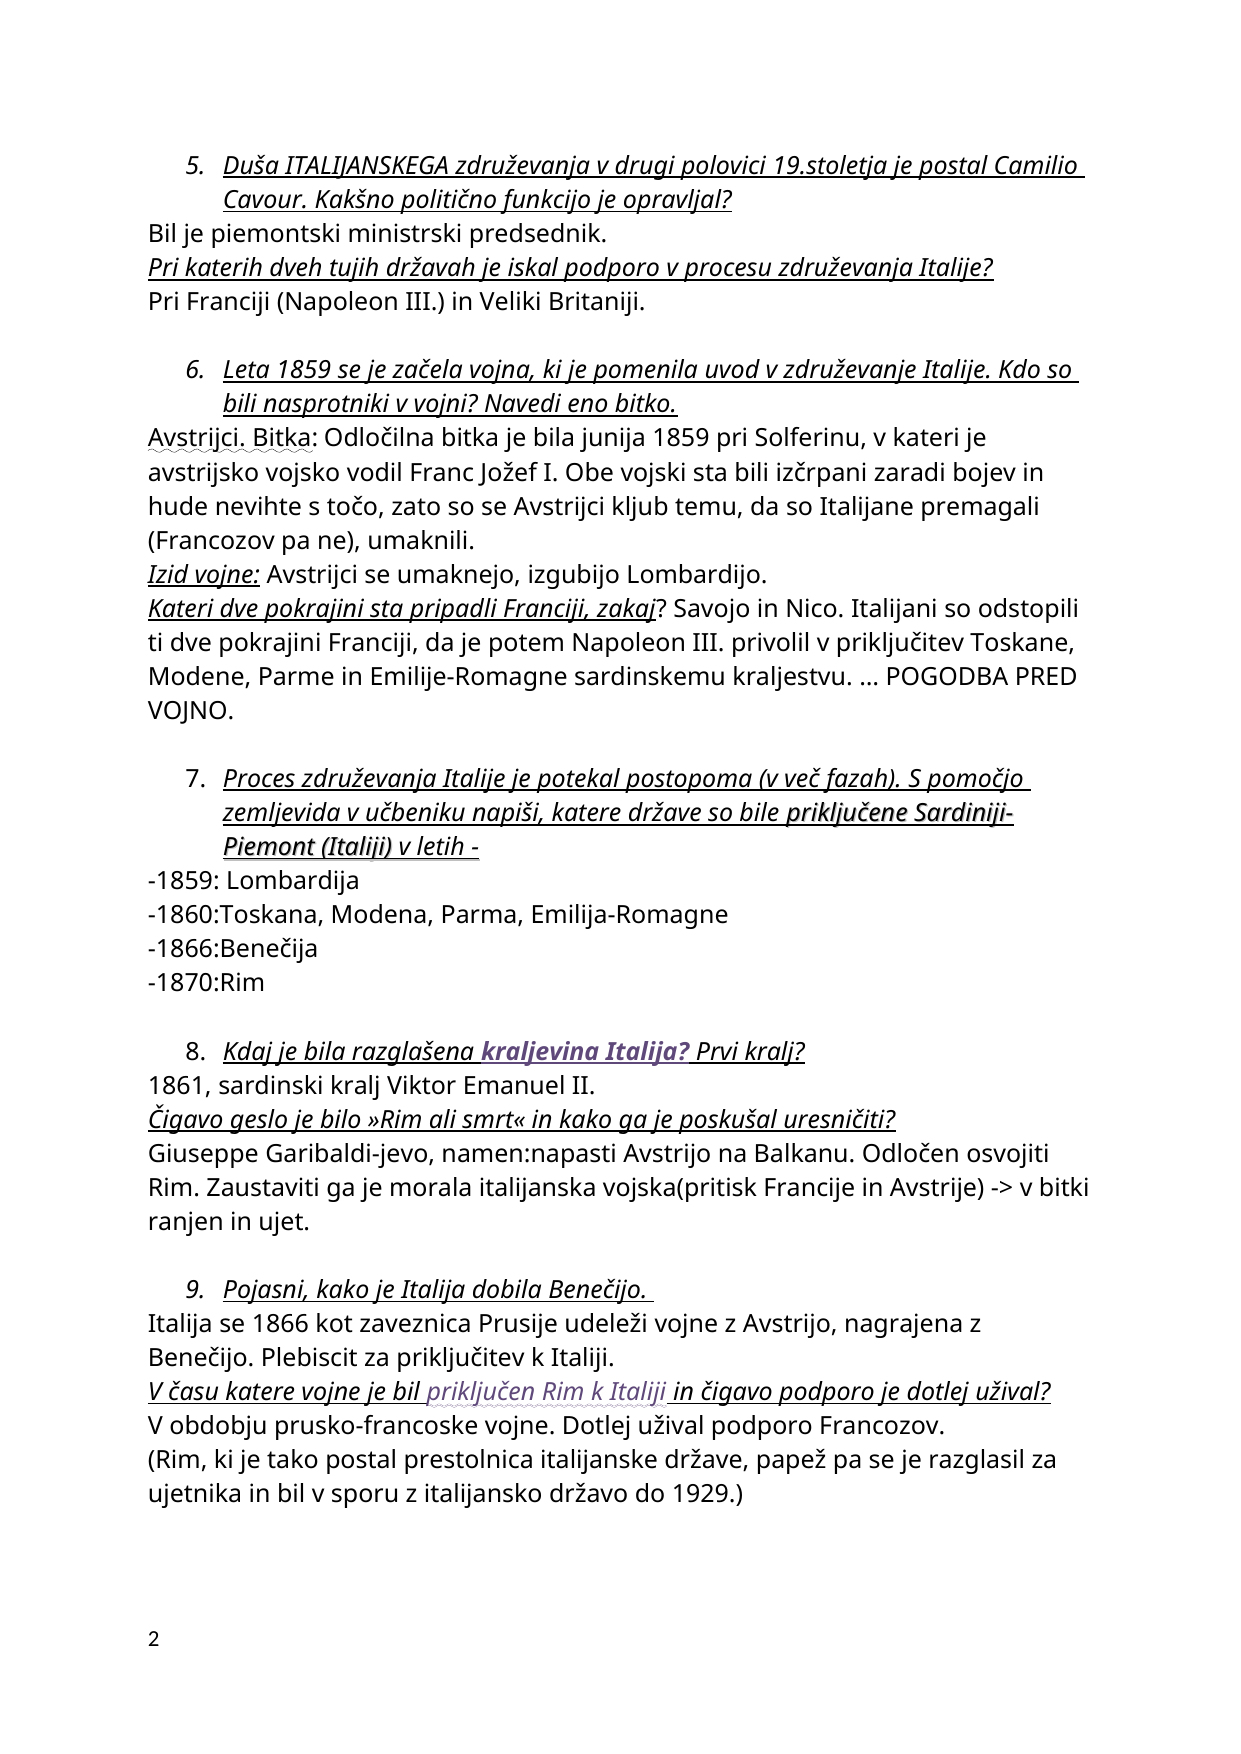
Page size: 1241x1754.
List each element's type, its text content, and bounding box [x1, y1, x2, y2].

text V obdobju prusko-francoske vojne. Dotlej užival podporo Francozov. [148, 1408, 1093, 1442]
text Pri katerih dveh tujih državah je iskal podporo v procesu združevanja Italije? [148, 250, 1093, 284]
list Duša ITALIJANSKEGA združevanja v drugi polovici 19.stoletja je postal Camilio Cavour. Kakšno politično funkcijo je opravljal? [185, 148, 1093, 216]
text Avstrijci. Bitka: Odločilna bitka je bila junija 1859 pri Solferinu, v kateri je avstrijsko vojsko vodil Franc Jožef I. Obe vojski sta bili izčrpani zaradi bojev in hude nevihte s točo, zato so se Avstrijci kljub temu, da so Italijane premagali (Francozov pa ne), umaknili. [148, 420, 1093, 556]
text Bil je piemontski ministrski predsednik. [148, 216, 1093, 250]
text Čigavo geslo je bilo »Rim ali smrt« in kako ga je poskušal uresničiti? [148, 1101, 1093, 1135]
text Pri Franciji (Napoleon III.) in Veliki Britaniji. [148, 284, 1093, 318]
text -1866:Benečija [148, 931, 1093, 965]
text Giuseppe Garibaldi-jevo, namen:napasti Avstrijo na Balkanu. Odločen osvojiti Rim. Zaustaviti ga je morala italijanska vojska(pritisk Francije in Avstrije) -> v bitki ranjen in ujet. [148, 1135, 1093, 1238]
list Kdaj je bila razglašena kraljevina Italija? Prvi kralj? [185, 1033, 1093, 1067]
text -1860:Toskana, Modena, Parma, Emilija-Romagne [148, 897, 1093, 931]
text V času katere vojne je bil priključen Rim k Italiji in čigavo podporo je dotlej užival? [148, 1374, 1093, 1408]
text Kateri dve pokrajini sta pripadli Franciji, zakaj? Savojo in Nico. Italijani so odstopili ti dve pokrajini Franciji, da je potem Napoleon III. privolil v priključitev Toskane, Modene, Parme in Emilije-Romagne sardinskemu kraljestvu. … POGODBA PRED VOJNO. [148, 590, 1093, 727]
text (Rim, ki je tako postal prestolnica italijanske države, papež pa se je razglasil za ujetnika in bil v sporu z italijansko državo do 1929.) [148, 1442, 1093, 1510]
text -1859: Lombardija [148, 863, 1093, 897]
list Leta 1859 se je začela vojna, ki je pomenila uvod v združevanje Italije. Kdo so bili nasprotniki v vojni? Navedi eno bitko. [185, 352, 1093, 420]
list Proces združevanja Italije je potekal postopoma (v več fazah). S pomočjo zemljevida v učbeniku napiši, katere države so bile priključene Sardiniji-Piemont (Italiji) v letih - [185, 761, 1093, 863]
text Izid vojne: Avstrijci se umaknejo, izgubijo Lombardijo. [148, 556, 1093, 590]
list Pojasni, kako je Italija dobila Benečijo. [185, 1272, 1093, 1306]
text Italija se 1866 kot zaveznica Prusije udeleži vojne z Avstrijo, nagrajena z Benečijo. Plebiscit za priključitev k Italiji. [148, 1306, 1093, 1374]
text 1861, sardinski kralj Viktor Emanuel II. [148, 1067, 1093, 1101]
text -1870:Rim [148, 965, 1093, 999]
